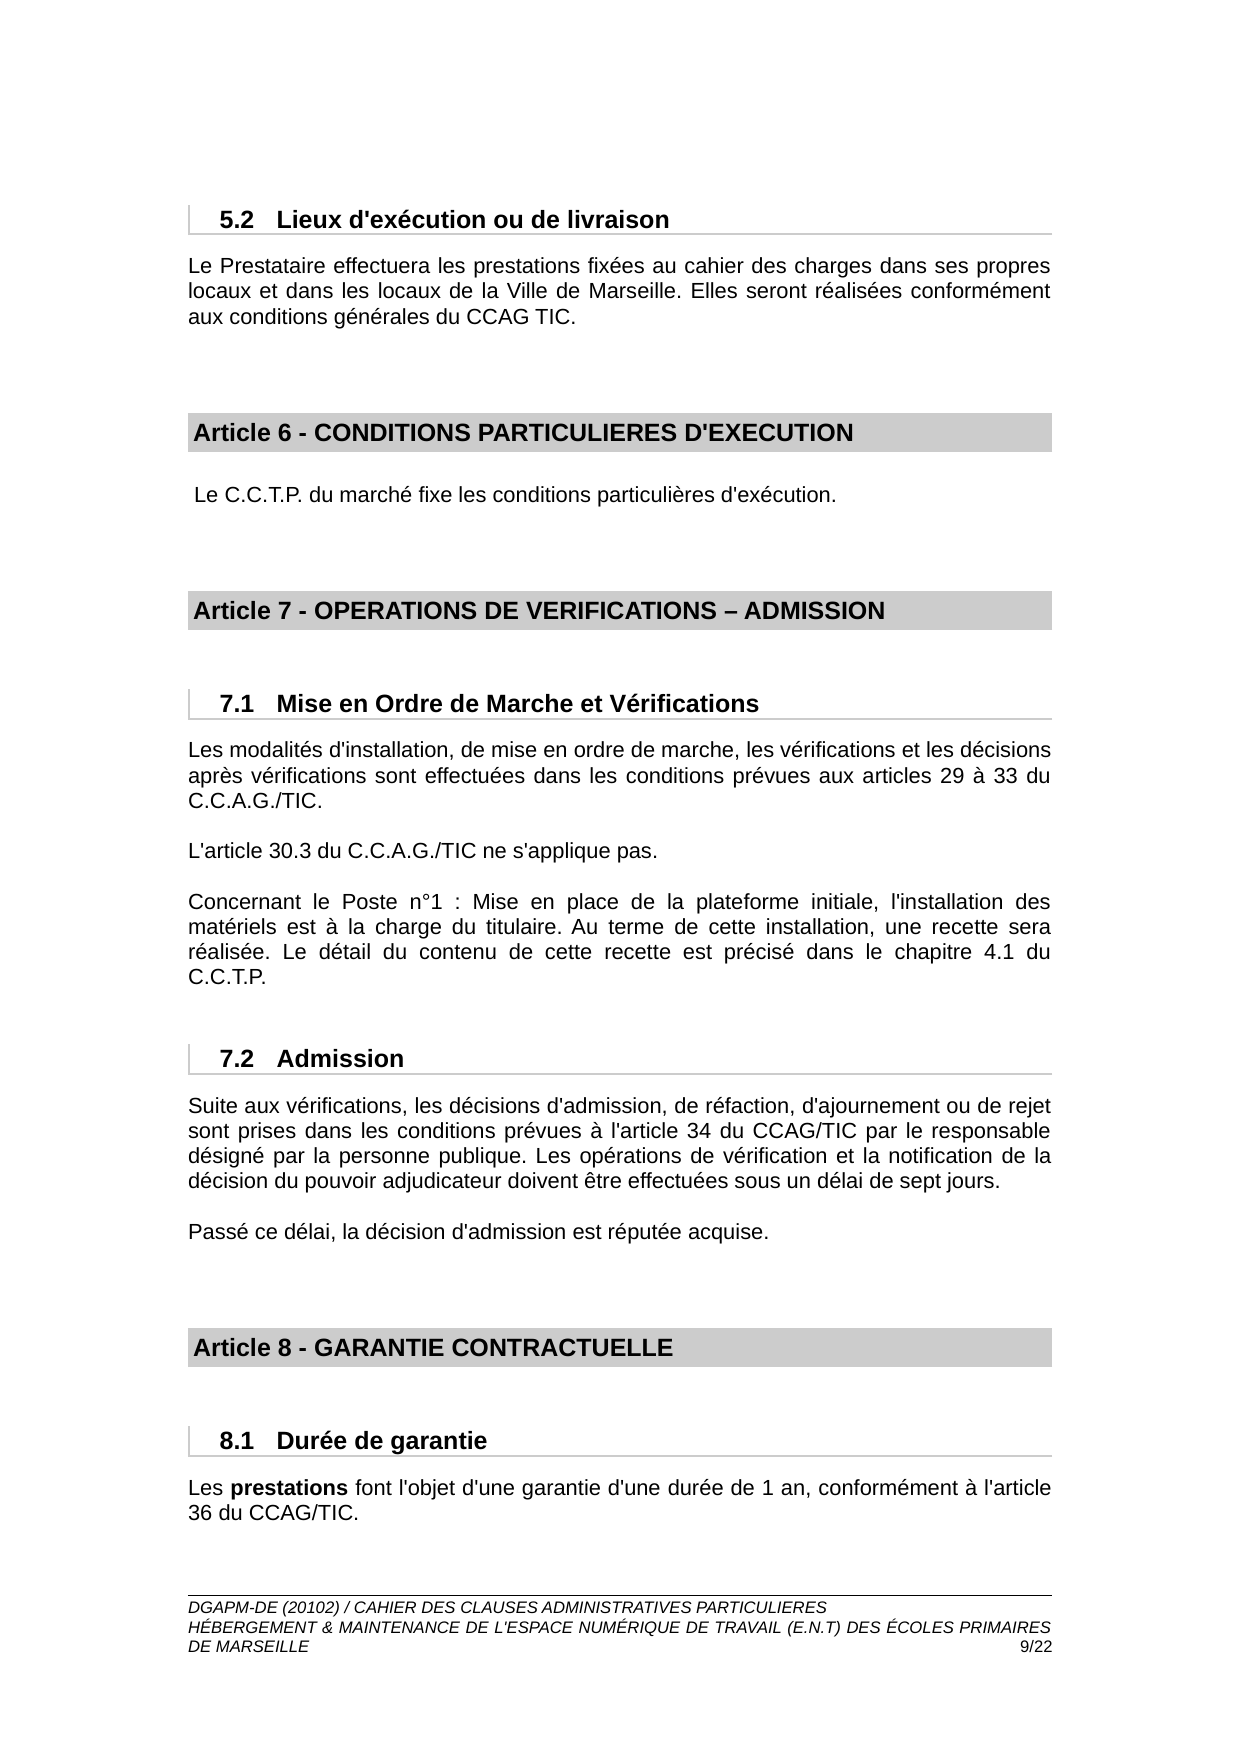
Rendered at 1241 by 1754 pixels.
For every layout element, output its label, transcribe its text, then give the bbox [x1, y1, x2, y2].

subtitle OPERATIONS DE VERIFICATIONS – ADMISSION [190, 593, 1050, 628]
text Passé ce délai, la décision d'admission est réputée acquise. [188, 1219, 1052, 1244]
text Les modalités d'installation, de mise en ordre de marche, les vérifications et les décisions après vérifications sont effectuées dans les conditions prévues aux articles 29 à 33 du C.C.A.G./TIC. [188, 737, 1052, 813]
text Concernant le Poste n°1 : Mise en place de la plateforme initiale, l'installation des matériels est à la charge du titulaire. Au terme de cette installation, une recette sera réalisée. Le détail du contenu de cette recette est précisé dans le chapitre 4.1 du C.C.T.P. [188, 889, 1052, 989]
text Les prestations font l'objet d'une garantie d'une durée de 1 an, conformément à l'article 36 du CCAG/TIC. [188, 1475, 1052, 1525]
subtitle GARANTIE CONTRACTUELLE [190, 1331, 1050, 1365]
subtitle Lieux d'exécution ou de livraison [188, 204, 1052, 233]
text Le Prestataire effectuera les prestations fixées au cahier des charges dans ses propres locaux et dans les locaux de la Ville de Marseille. Elles seront réalisées conformément aux conditions générales du CCAG TIC. [188, 253, 1052, 329]
text L'article 30.3 du C.C.A.G./TIC ne s'applique pas. [188, 838, 1052, 863]
subtitle Durée de garantie [190, 1426, 1052, 1455]
subtitle CONDITIONS PARTICULIERES D'EXECUTION [190, 415, 1050, 450]
subtitle Admission [190, 1044, 1052, 1073]
text Le C.C.T.P. du marché fixe les conditions particulières d'exécution. [188, 481, 1052, 507]
subtitle Mise en Ordre de Marche et Vérifications [190, 689, 1052, 718]
text Suite aux vérifications, les décisions d'admission, de réfaction, d'ajournement ou de rejet sont prises dans les conditions prévues à l'article 34 du CCAG/TIC par le responsable désigné par la personne publique. Les opérations de vérification et la notification de la décision du pouvoir adjudicateur doivent être effectuées sous un délai de sept jours. [188, 1093, 1052, 1193]
